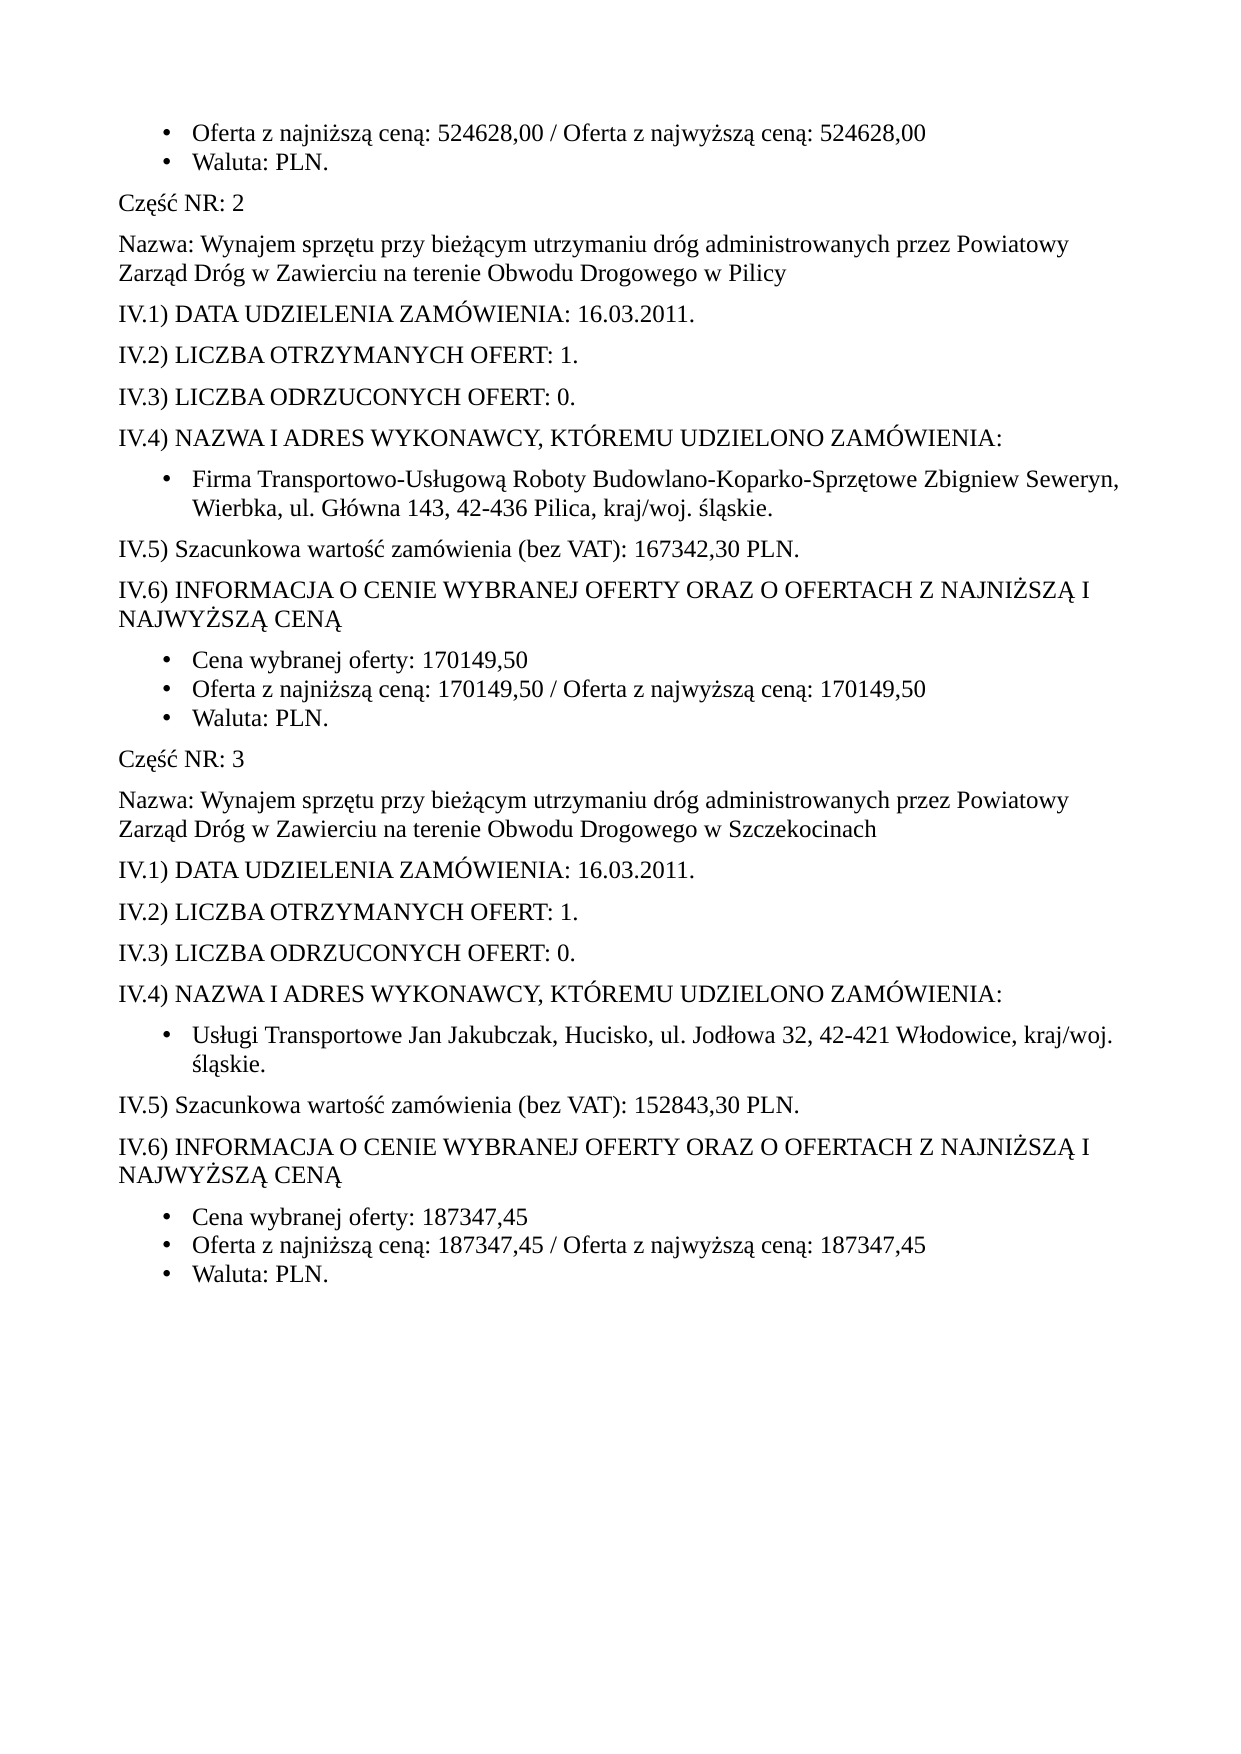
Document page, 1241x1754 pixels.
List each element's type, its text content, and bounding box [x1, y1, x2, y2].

text IV.4) NAZWA I ADRES WYKONAWCY, KTÓREMU UDZIELONO ZAMÓWIENIA: [118, 979, 1122, 1008]
text IV.6) INFORMACJA O CENIE WYBRANEJ OFERTY ORAZ O OFERTACH Z NAJNIŻSZĄ I NAJWYŻSZĄ CENĄ [118, 576, 1122, 633]
text IV.2) LICZBA OTRZYMANYCH OFERT: 1. [118, 897, 1122, 926]
text IV.3) LICZBA ODRZUCONYCH OFERT: 0. [118, 938, 1122, 967]
text IV.4) NAZWA I ADRES WYKONAWCY, KTÓREMU UDZIELONO ZAMÓWIENIA: [118, 423, 1122, 452]
list Firma Transportowo-Usługową Roboty Budowlano-Koparko-Sprzętowe Zbigniew Seweryn, Wierbka, ul. Główna 143, 42-436 Pilica, kraj/woj. śląskie. [162, 464, 1122, 522]
text Część NR: 2 [118, 188, 1122, 217]
text IV.2) LICZBA OTRZYMANYCH OFERT: 1. [118, 341, 1122, 369]
list Waluta: PLN. [162, 703, 1122, 732]
list Oferta z najniższą ceną: 187347,45 / Oferta z najwyższą ceną: 187347,45 [162, 1231, 1122, 1259]
list Waluta: PLN. [162, 1259, 1122, 1288]
text Nazwa: Wynajem sprzętu przy bieżącym utrzymaniu dróg administrowanych przez Powiatowy Zarząd Dróg w Zawierciu na terenie Obwodu Drogowego w Szczekocinach [118, 786, 1122, 843]
list Waluta: PLN. [162, 147, 1122, 176]
text Część NR: 3 [118, 744, 1122, 773]
list Cena wybranej oferty: 187347,45 [162, 1202, 1122, 1231]
text IV.5) Szacunkowa wartość zamówienia (bez VAT): 152843,30 PLN. [118, 1091, 1122, 1119]
text IV.5) Szacunkowa wartość zamówienia (bez VAT): 167342,30 PLN. [118, 534, 1122, 563]
text IV.3) LICZBA ODRZUCONYCH OFERT: 0. [118, 382, 1122, 411]
list Usługi Transportowe Jan Jakubczak, Hucisko, ul. Jodłowa 32, 42-421 Włodowice, kraj/woj. śląskie. [162, 1021, 1122, 1078]
list Oferta z najniższą ceną: 170149,50 / Oferta z najwyższą ceną: 170149,50 [162, 674, 1122, 703]
text IV.1) DATA UDZIELENIA ZAMÓWIENIA: 16.03.2011. [118, 299, 1122, 328]
list Cena wybranej oferty: 170149,50 [162, 646, 1122, 674]
text IV.6) INFORMACJA O CENIE WYBRANEJ OFERTY ORAZ O OFERTACH Z NAJNIŻSZĄ I NAJWYŻSZĄ CENĄ [118, 1132, 1122, 1189]
list Oferta z najniższą ceną: 524628,00 / Oferta z najwyższą ceną: 524628,00 [162, 118, 1122, 147]
text IV.1) DATA UDZIELENIA ZAMÓWIENIA: 16.03.2011. [118, 856, 1122, 884]
text Nazwa: Wynajem sprzętu przy bieżącym utrzymaniu dróg administrowanych przez Powiatowy Zarząd Dróg w Zawierciu na terenie Obwodu Drogowego w Pilicy [118, 229, 1122, 287]
